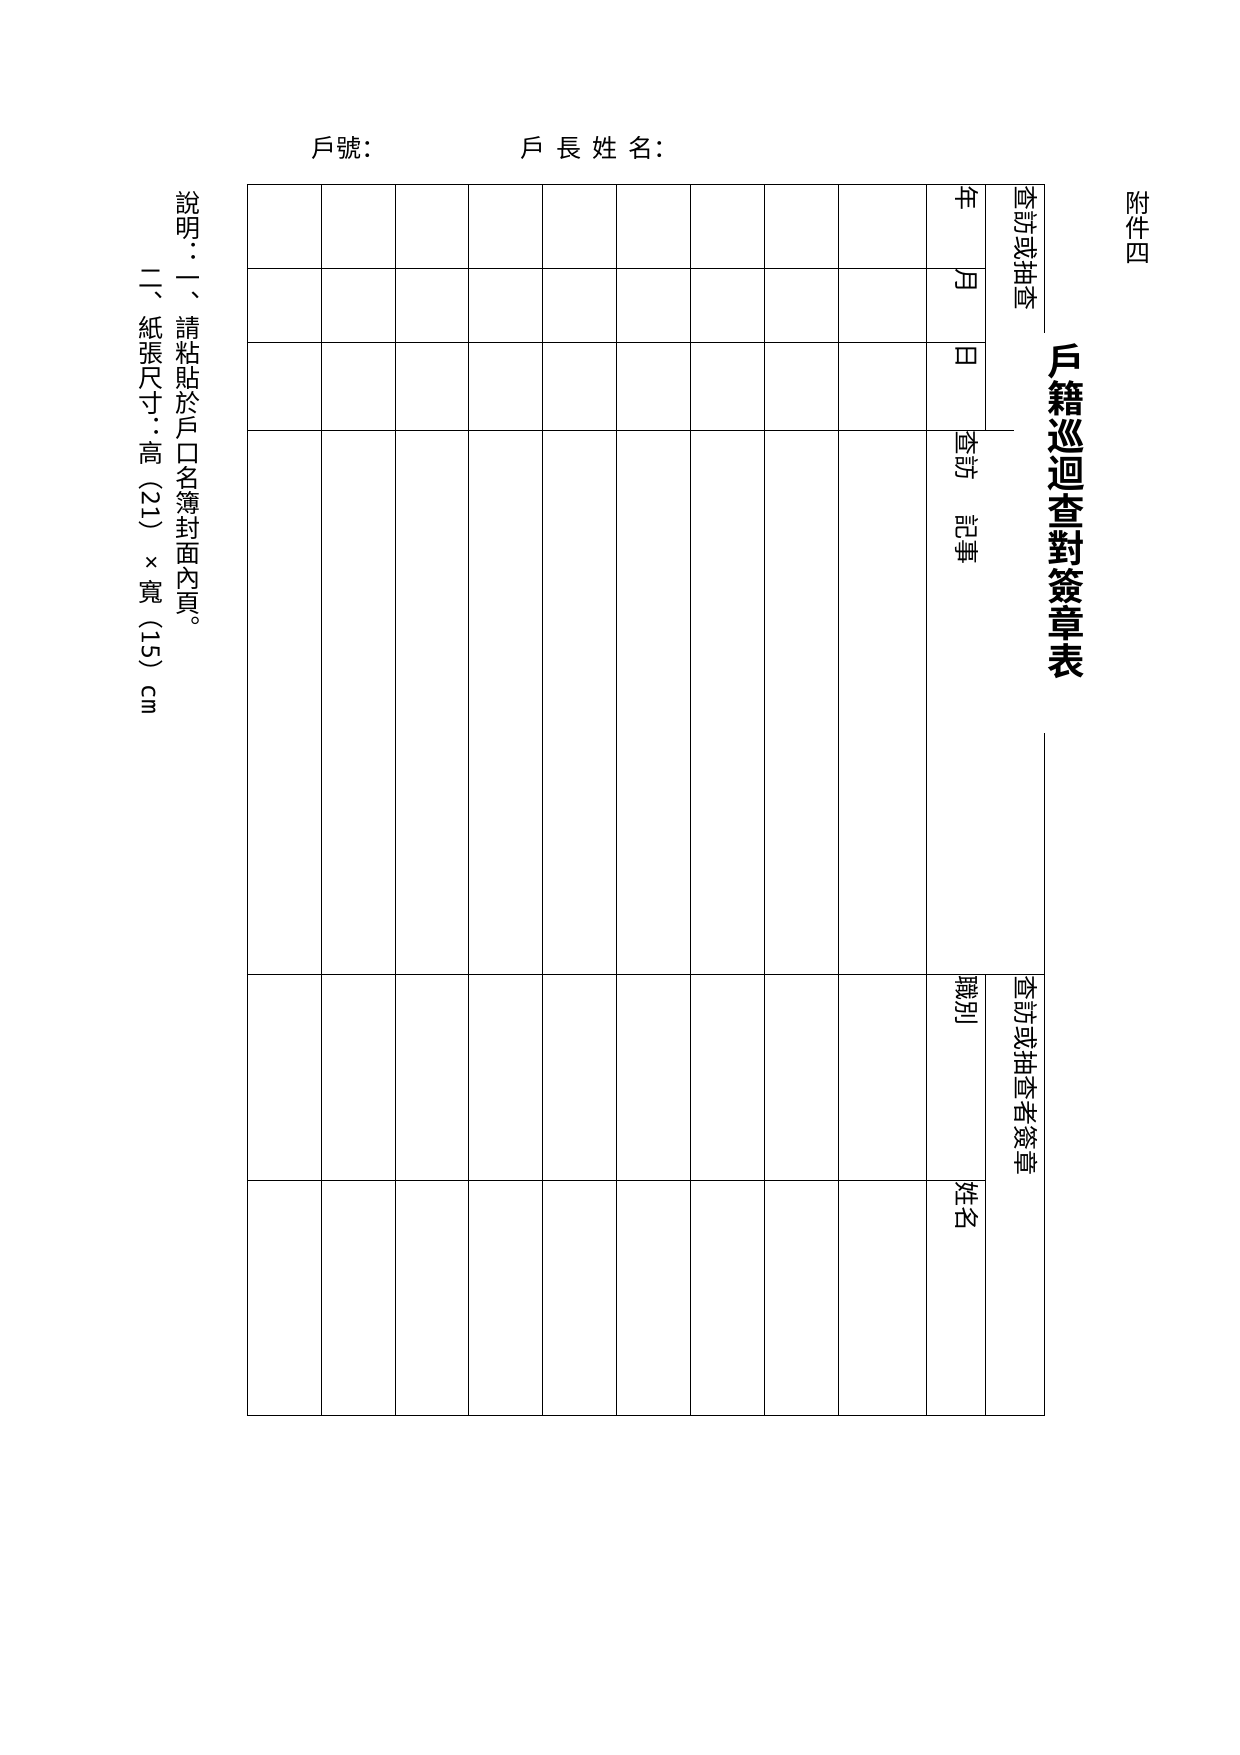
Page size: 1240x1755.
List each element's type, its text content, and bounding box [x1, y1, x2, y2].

table_cell [765, 269, 838, 342]
table_cell 日 [927, 343, 985, 429]
table_cell [322, 269, 395, 342]
table_cell [248, 1181, 321, 1415]
table_cell [322, 1181, 395, 1415]
table_cell [765, 343, 838, 429]
table_header 年 [927, 185, 985, 268]
table_cell [396, 975, 468, 1180]
table_cell [248, 343, 321, 429]
table_cell [396, 431, 468, 974]
table_cell [543, 343, 616, 429]
table_cell [543, 269, 616, 342]
table_cell [322, 431, 395, 974]
table_cell 職別 [927, 975, 985, 1180]
table_cell [617, 343, 690, 429]
text 說明：一、請粘貼於戶口名簿封面內頁。 [169, 191, 206, 1010]
table_cell [543, 1181, 616, 1415]
table_cell [396, 1181, 468, 1415]
table_cell [839, 1181, 926, 1415]
table_cell 姓名 [927, 1181, 985, 1415]
table_cell [765, 1181, 838, 1415]
table_header [691, 185, 764, 268]
table_cell [617, 431, 690, 974]
text 附件四 [1119, 191, 1156, 273]
table_cell [691, 975, 764, 1180]
table_header [617, 185, 690, 268]
table_cell 查訪或抽查者簽章 [986, 975, 1044, 1415]
table_cell [617, 1181, 690, 1415]
table_cell [248, 431, 321, 974]
table_header [396, 185, 468, 268]
table_header [469, 185, 542, 268]
table_cell [248, 975, 321, 1180]
table_cell [765, 975, 838, 1180]
text 戶號： 戶 長 姓 名： [311, 128, 981, 164]
table_cell [839, 269, 926, 342]
table_cell [617, 269, 690, 342]
table_header [248, 185, 321, 268]
table_header 查訪或抽查 [986, 185, 1102, 733]
table_cell [691, 269, 764, 342]
table_cell [396, 269, 468, 342]
table_cell 查訪 記事 [927, 431, 1044, 974]
table_cell [765, 431, 838, 974]
table_cell [396, 343, 468, 429]
table_cell [469, 343, 542, 429]
table_cell [839, 343, 926, 429]
table_cell [322, 975, 395, 1180]
table_cell [469, 1181, 542, 1415]
table_cell [469, 975, 542, 1180]
table_cell 月 [927, 269, 985, 342]
table_cell [691, 431, 764, 974]
text 二、紙張尺寸：高（21）×寬（15）cm [133, 191, 169, 1010]
table_cell [839, 975, 926, 1180]
table_cell [839, 431, 926, 974]
table_cell [543, 431, 616, 974]
table_cell [543, 975, 616, 1180]
table_cell [691, 343, 764, 429]
table_cell [469, 431, 542, 974]
table_header [543, 185, 616, 268]
table_cell [322, 343, 395, 429]
table_cell [691, 1181, 764, 1415]
table_header [839, 185, 926, 268]
table_cell [617, 975, 690, 1180]
table_header [765, 185, 838, 268]
table_cell [248, 269, 321, 342]
table_cell [469, 269, 542, 342]
table_header [322, 185, 395, 268]
